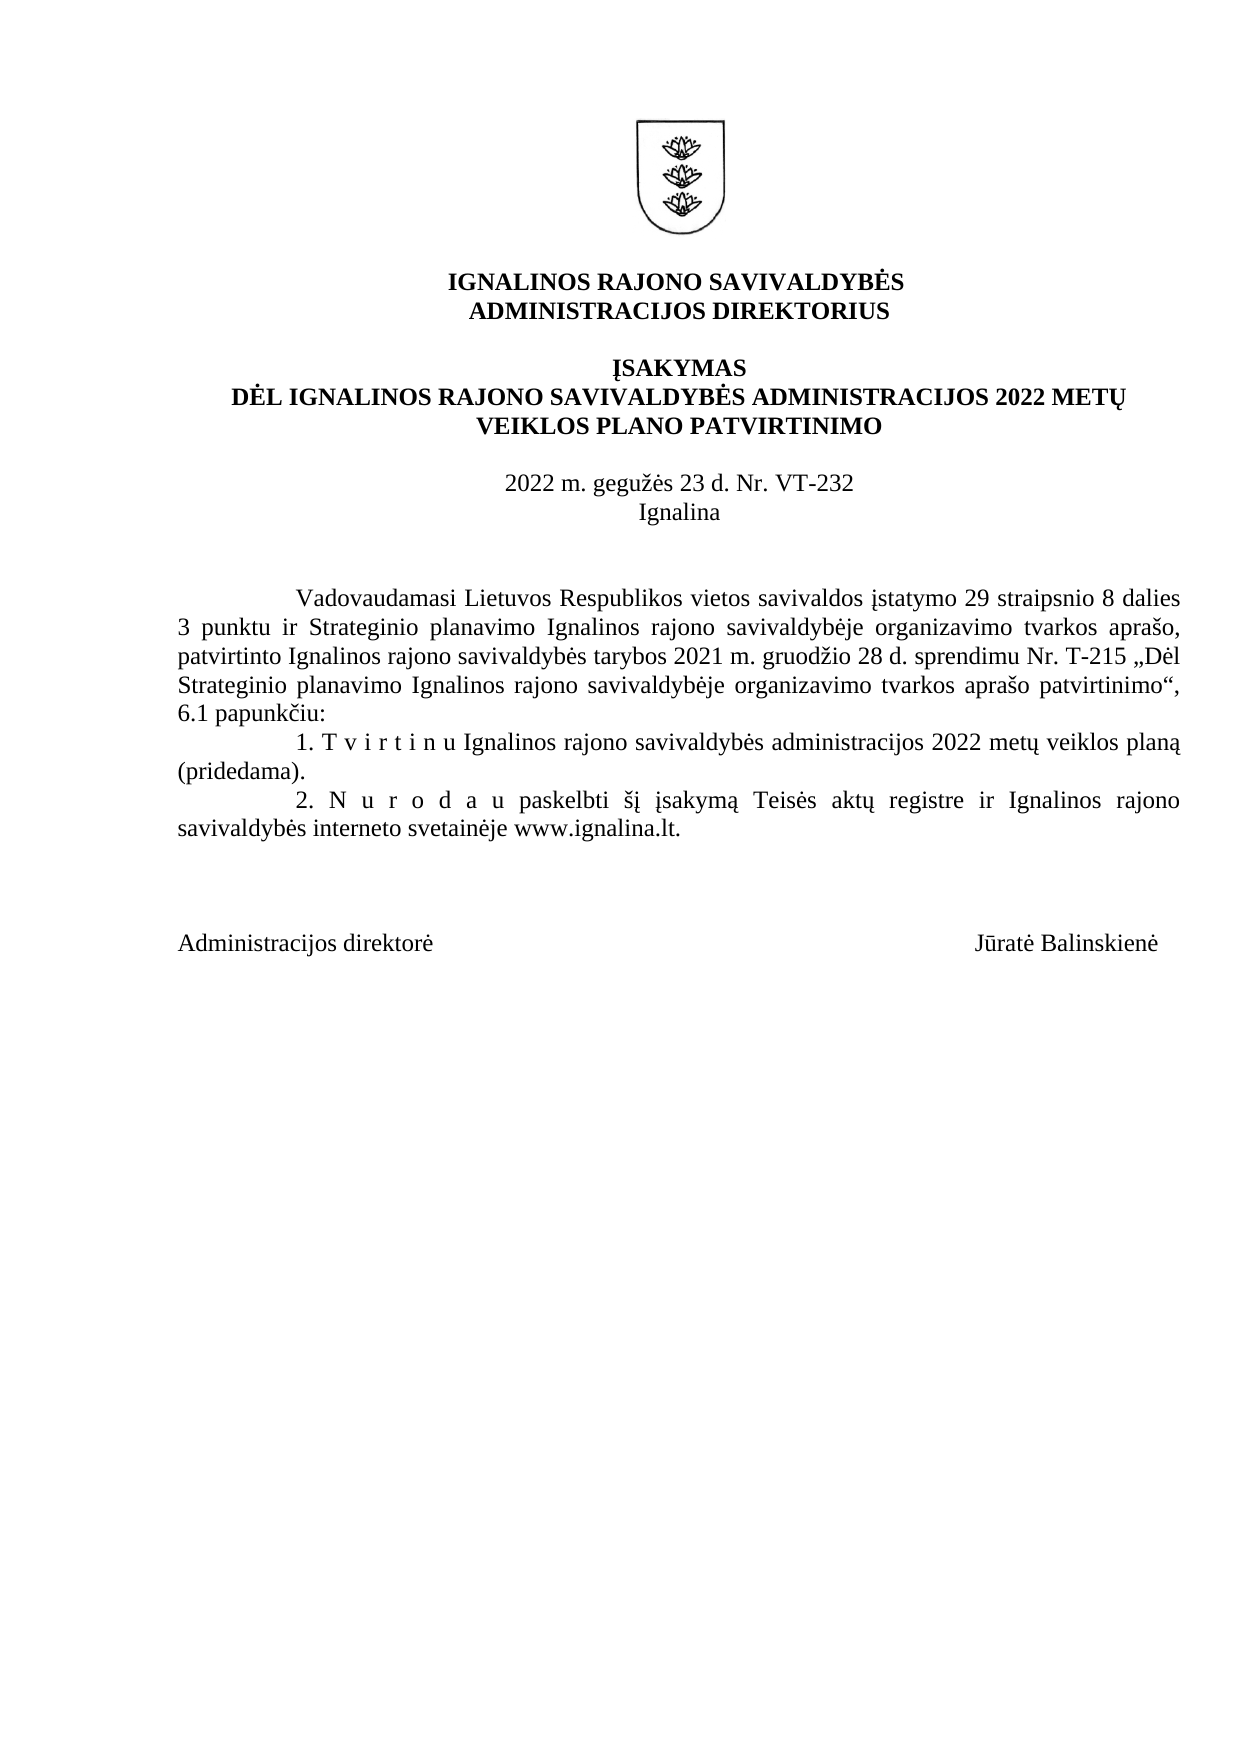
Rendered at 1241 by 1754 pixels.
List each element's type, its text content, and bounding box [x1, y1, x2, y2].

text IGNALINOS RAJONO SAVIVALDYBĖS [177, 267, 1181, 296]
text 2. N u r o d a u paskelbti šį įsakymą Teisės aktų registre ir Ignalinos rajono savivaldybės interneto svetainėje www.ignalina.lt. [177, 785, 1181, 842]
text Ignalina [177, 497, 1181, 526]
text ADMINISTRACIJOS DIREKTORIUS [177, 296, 1181, 325]
text Vadovaudamasi Lietuvos Respublikos vietos savivaldos įstatymo 29 straipsnio 8 dalies 3 punktu ir Strateginio planavimo Ignalinos rajono savivaldybėje organizavimo tvarkos aprašo, patvirtinto Ignalinos rajono savivaldybės tarybos 2021 m. gruodžio 28 d. sprendimu Nr. T-215 „Dėl Strateginio planavimo Ignalinos rajono savivaldybėje organizavimo tvarkos aprašo patvirtinimo“, 6.1 papunkčiu: [177, 583, 1181, 727]
text ĮSAKYMAS [177, 353, 1181, 382]
text DĖL IGNALINOS RAJONO SAVIVALDYBĖS ADMINISTRACIJOS 2022 METŲ VEIKLOS PLANO PATVIRTINIMO [177, 382, 1181, 440]
text 2022 m. gegužės 23 d. Nr. VT-232 [177, 468, 1181, 497]
text 1. T v i r t i n u Ignalinos rajono savivaldybės administracijos 2022 metų veiklos planą (pridedama). [177, 727, 1181, 785]
text Administracijos direktorė Jūratė Balinskienė [177, 928, 1181, 957]
